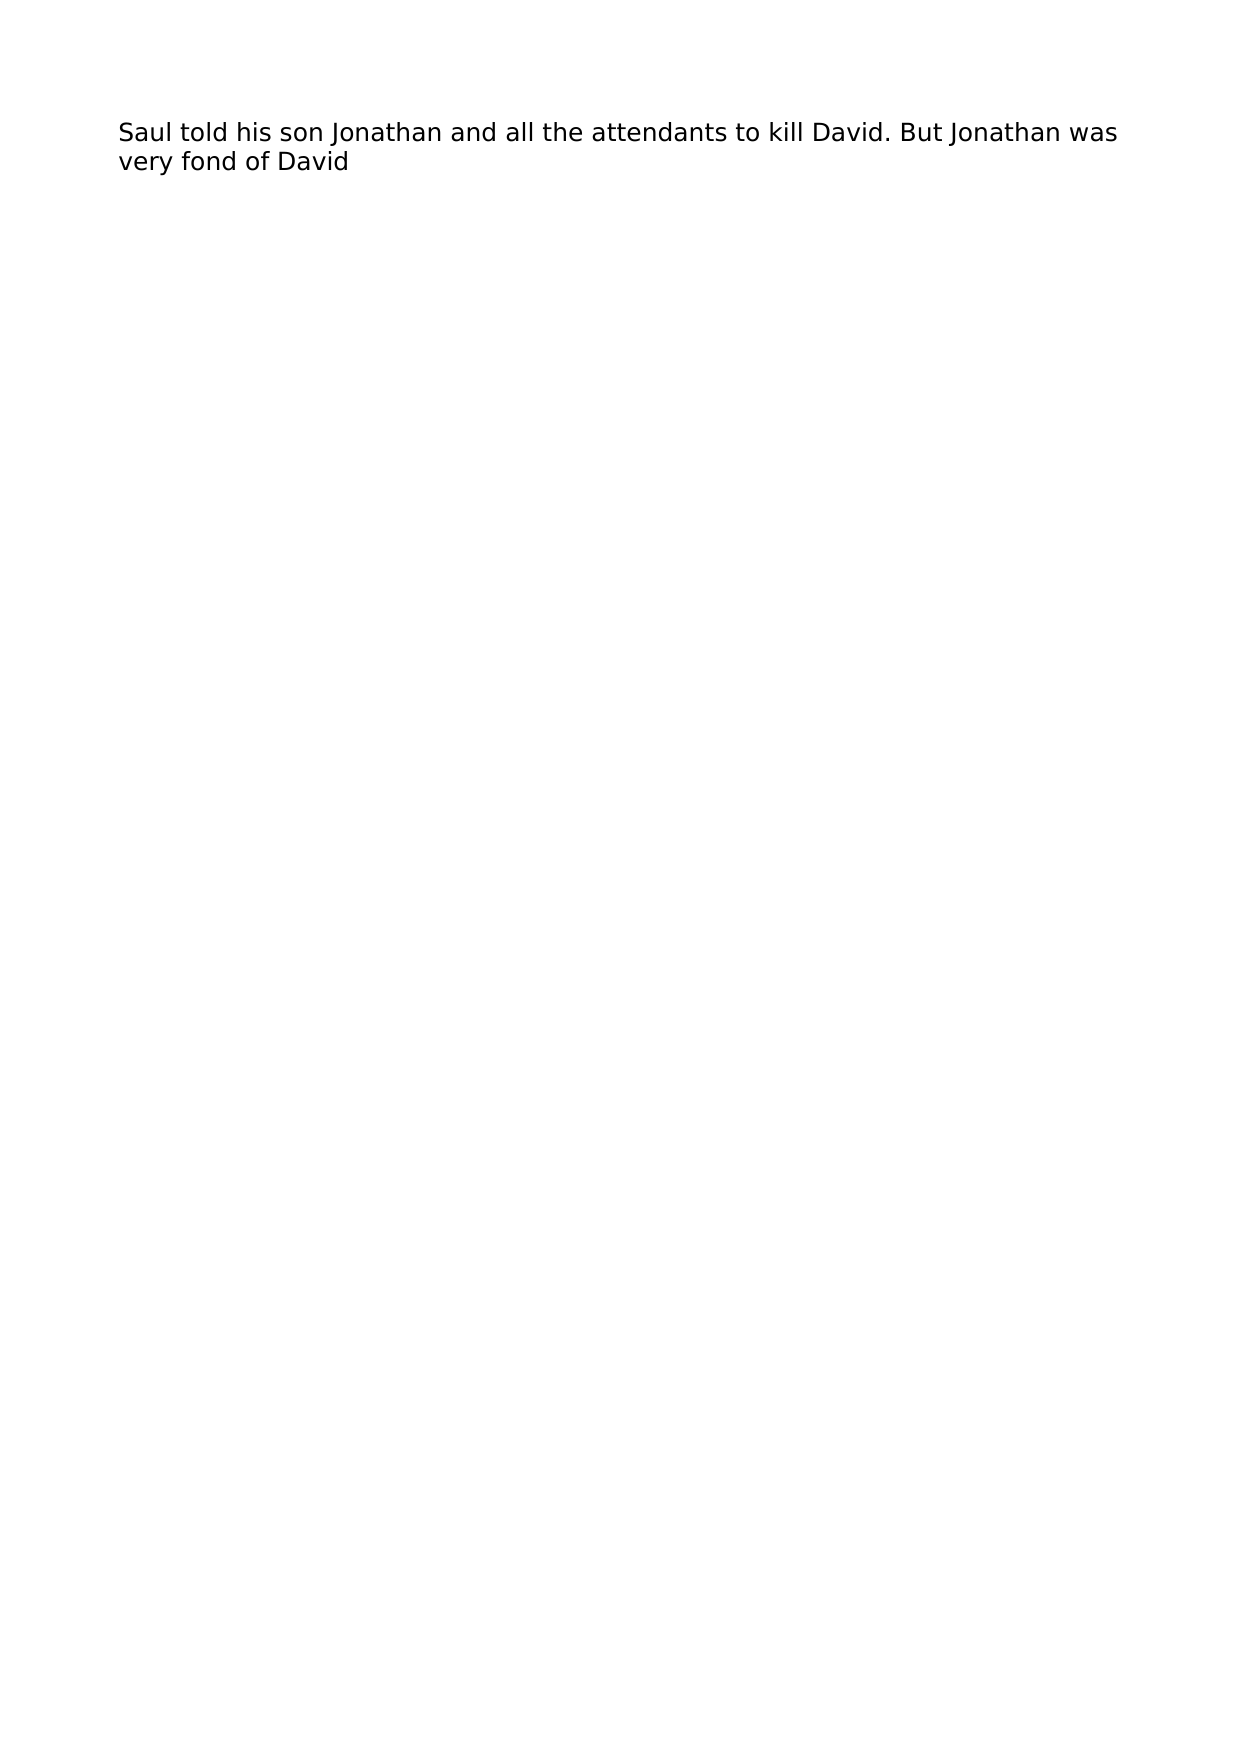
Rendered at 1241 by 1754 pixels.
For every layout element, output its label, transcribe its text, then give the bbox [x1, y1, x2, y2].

text Saul told his son Jonathan and all the attendants to kill David. But Jonathan was very fond of David [118, 118, 1122, 176]
